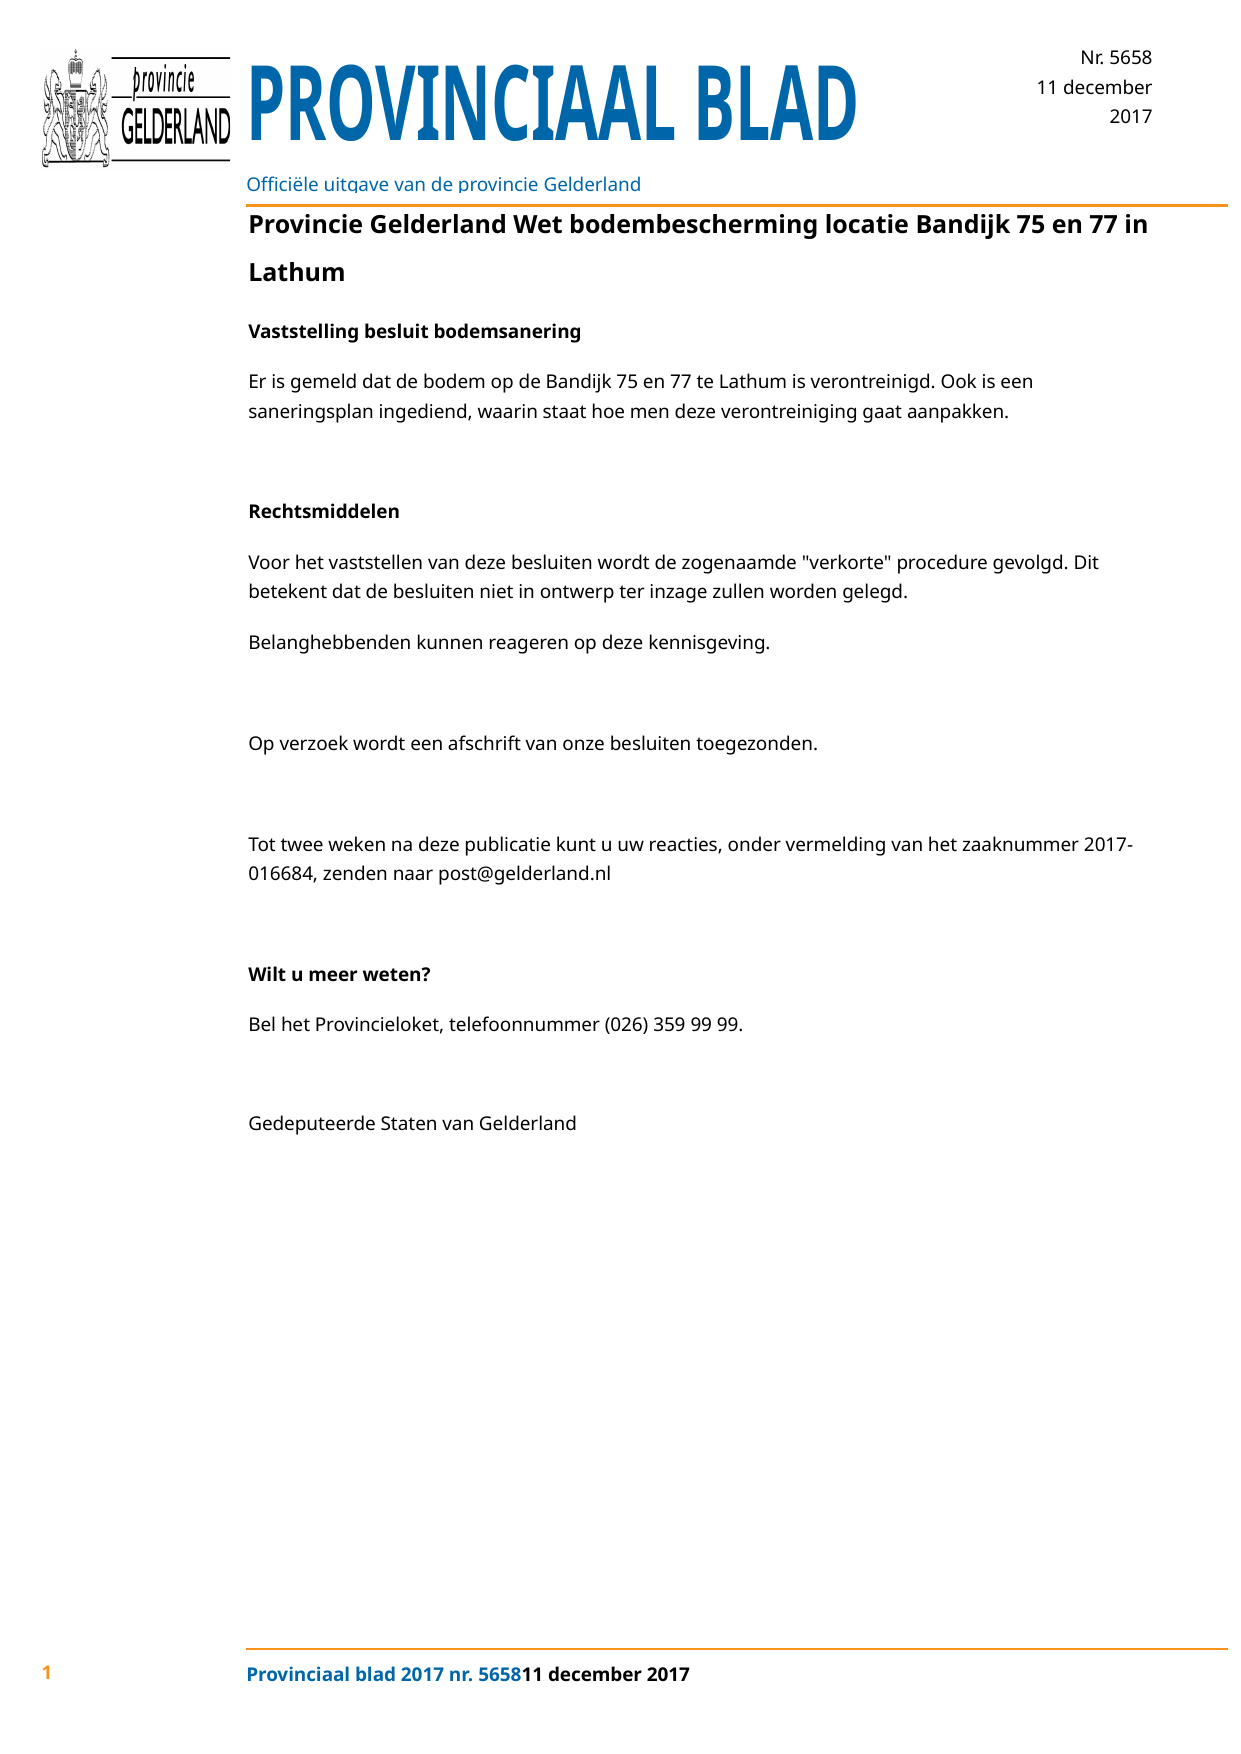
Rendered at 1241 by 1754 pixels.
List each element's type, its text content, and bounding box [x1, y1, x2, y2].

text Bel het Provincieloket, telefoonnummer (026) 359 99 99. [248, 1012, 1152, 1037]
text Vaststelling besluit bodemsanering [248, 318, 1152, 344]
text Tot twee weken na deze publicatie kunt u uw reacties, onder vermelding van het zaaknummer 2017-016684, zenden naar post@gelderland.nl [248, 831, 1152, 886]
text Wilt u meer weten? [248, 961, 1152, 987]
text Belanghebbenden kunnen reageren op deze kennisgeving. [248, 629, 1152, 655]
text Gedeputeerde Staten van Gelderland [248, 1110, 1152, 1136]
text Rechtsmiddelen [248, 499, 1152, 524]
text Er is gemeld dat de bodem op de Bandijk 75 en 77 te Lathum is verontreinigd. Ook is een saneringsplan ingediend, waarin staat hoe men deze verontreiniging gaat aanpakken. [248, 368, 1152, 424]
text Op verzoek wordt een afschrift van onze besluiten toegezonden. [248, 730, 1152, 756]
picture [41, 47, 231, 172]
text Voor het vaststellen van deze besluiten wordt de zogenaamde "verkorte" procedure gevolgd. Dit betekent dat de besluiten niet in ontwerp ter inzage zullen worden gelegd. [248, 549, 1152, 604]
text Provincie Gelderland Wet bodembescherming locatie Bandijk 75 en 77 in Lathum [248, 207, 1152, 288]
